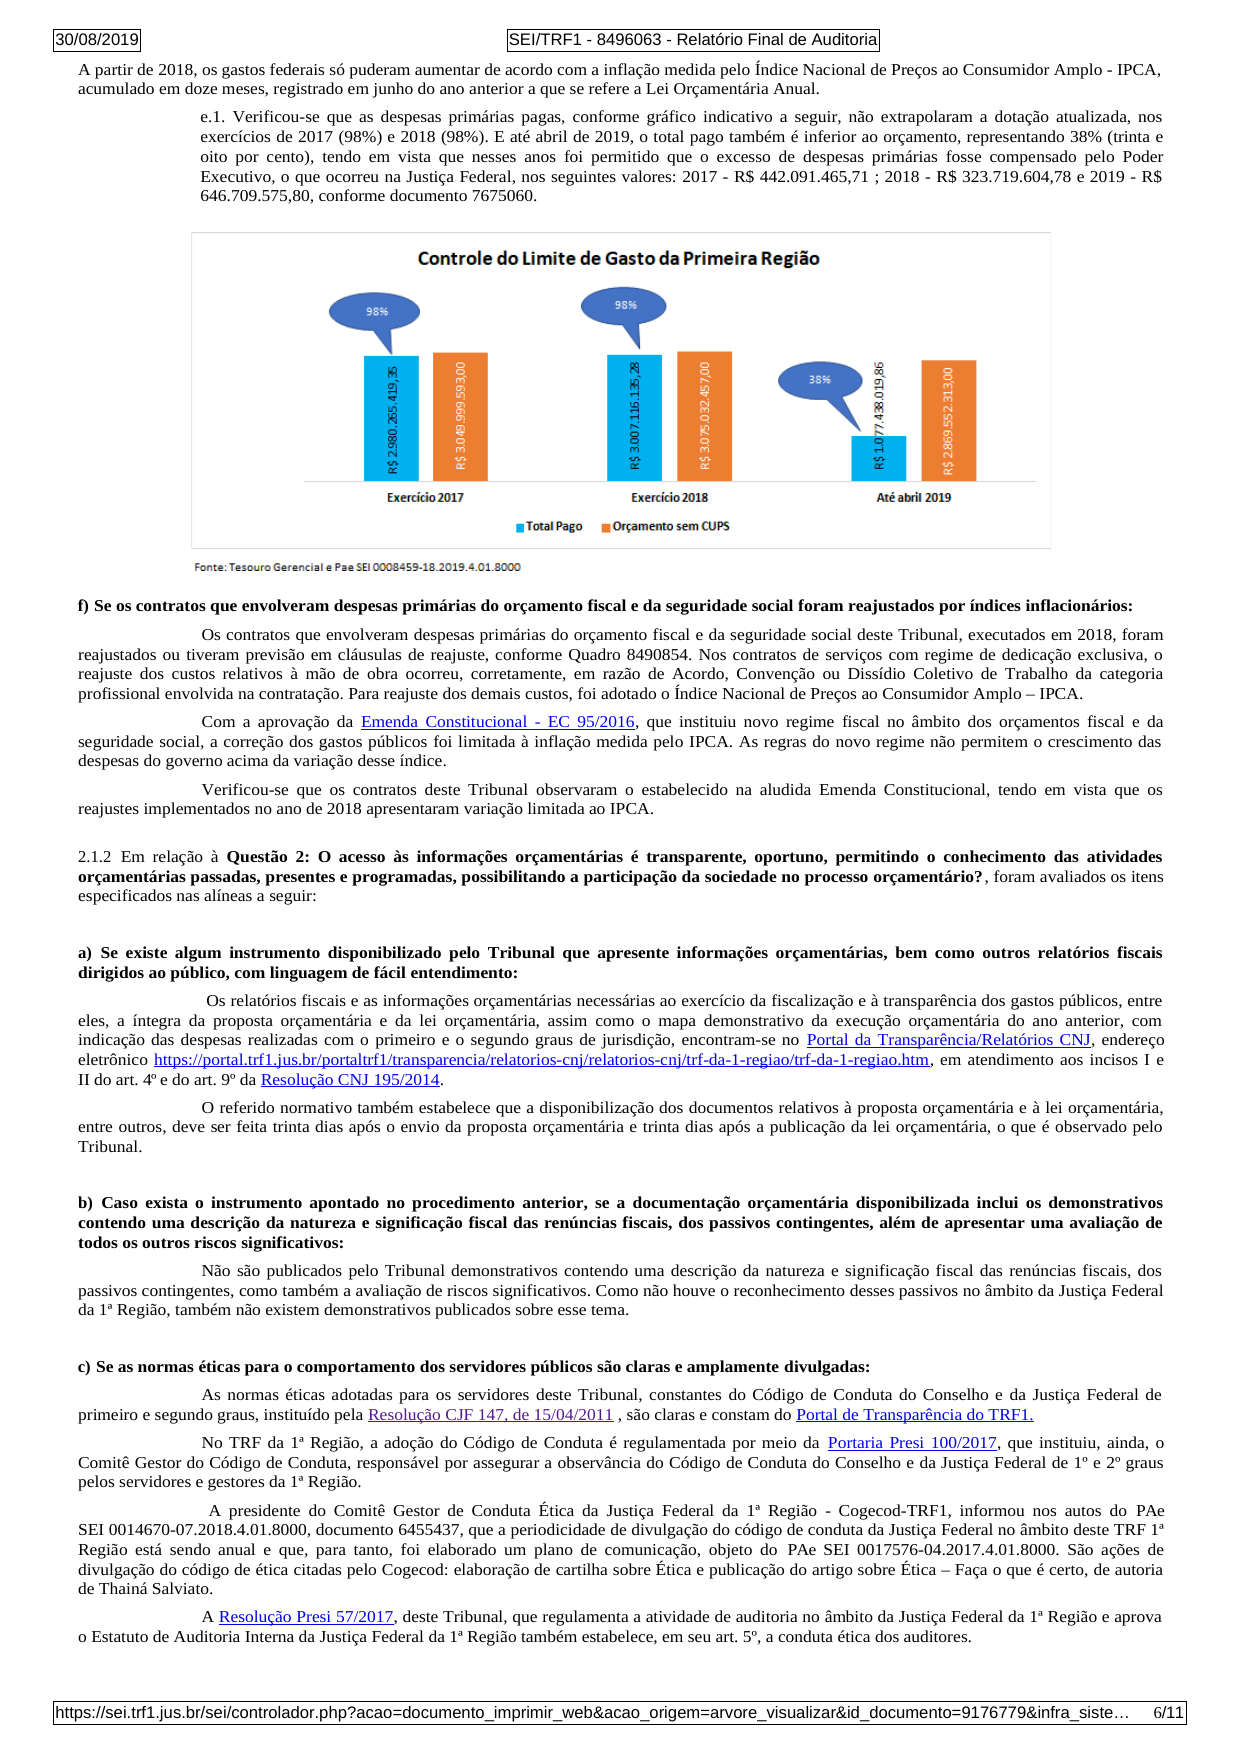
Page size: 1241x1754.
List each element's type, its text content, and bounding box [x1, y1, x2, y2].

text Os relatórios fiscais e as informações orçamentárias necessárias ao exercício da fiscalização e à transparência dos gastos públicos, entre eles, a íntegra da proposta orçamentária e da lei orçamentária, assim como o mapa demonstrativo da execução orçamentária do ano anterior, com indicação das despesas realizadas com o primeiro e o segundo graus de jurisdição, encontram-se no Portal da Transparência/Relatórios CNJ, endereço eletrônico https://portal.trf1.jus.br/portaltrf1/transparencia/relatorios-cnj/relatorios-cnj/trf-da-1-regiao/trf-da-1-regiao.htm, em atendimento aos incisos I e II do art. 4º e do art. 9º da Resolução CNJ 195/2014. [78, 991, 1164, 1089]
subtitle Se existe algum instrumento disponibilizado pelo Tribunal que apresente informações orçamentárias, bem como outros relatórios fiscais dirigidos ao público, com linguagem de fácil entendimento: [78, 943, 1164, 982]
text Verificou-se que os contratos deste Tribunal observaram o estabelecido na aludida Emenda Constitucional, tendo em vista que os reajustes implementados no ano de 2018 apresentaram variação limitada ao IPCA. [78, 779, 1164, 818]
text Não são publicados pelo Tribunal demonstrativos contendo uma descrição da natureza e significação fiscal das renúncias fiscais, dos passivos contingentes, como também a avaliação de riscos significativos. Como não houve o reconhecimento desses passivos no âmbito da Justiça Federal da 1ª Região, também não existem demonstrativos publicados sobre esse tema. [78, 1261, 1164, 1319]
subtitle Se as normas éticas para o comportamento dos servidores públicos são claras e amplamente divulgadas: [78, 1357, 1184, 1376]
text O referido normativo também estabelece que a disponibilização dos documentos relativos à proposta orçamentária e à lei orçamentária, entre outros, deve ser feita trinta dias após o envio da proposta orçamentária e trinta dias após a publicação da lei orçamentária, o que é observado pelo Tribunal. [78, 1097, 1164, 1156]
subtitle Caso exista o instrumento apontado no procedimento anterior, se a documentação orçamentária disponibilizada inclui os demonstrativos contendo uma descrição da natureza e significação fiscal das renúncias fiscais, dos passivos contingentes, além de apresentar uma avaliação de todos os outros riscos significativos: [78, 1193, 1164, 1252]
text A Resolução Presi 57/2017, deste Tribunal, que regulamenta a atividade de auditoria no âmbito da Justiça Federal da 1ª Região e aprova o Estatuto de Auditoria Interna da Justiça Federal da 1ª Região também estabelece, em seu art. 5º, a conduta ética dos auditores. [78, 1607, 1164, 1646]
text e.1. Verificou-se que as despesas primárias pagas, conforme gráfico indicativo a seguir, não extrapolaram a dotação atualizada, nos exercícios de 2017 (98%) e 2018 (98%). E até abril de 2019, o total pago também é inferior ao orçamento, representando 38% (trinta e oito por cento), tendo em vista que nesses anos foi permitido que o excesso de despesas primárias fosse compensado pelo Poder Executivo, o que ocorreu na Justiça Federal, nos seguintes valores: 2017 - R$ 442.091.465,71 ; 2018 - R$ 323.719.604,78 e 2019 - R$ 646.709.575,80, conforme documento 7675060. [200, 107, 1165, 205]
text Com a aprovação da Emenda Constitucional - EC 95/2016, que instituiu novo regime fiscal no âmbito dos orçamentos fiscal e da seguridade social, a correção dos gastos públicos foi limitada à inflação medida pelo IPCA. As regras do novo regime não permitem o crescimento das despesas do governo acima da variação desse índice. [78, 712, 1164, 770]
text A presidente do Comitê Gestor de Conduta Ética da Justiça Federal da 1ª Região - Cogecod-TRF1, informou nos autos do PAe SEI 0014670-07.2018.4.01.8000, documento 6455437, que a periodicidade de divulgação do código de conduta da Justiça Federal no âmbito deste TRF 1ª Região está sendo anual e que, para tanto, foi elaborado um plano de comunicação, objeto do PAe SEI 0017576-04.2017.4.01.8000. São ações de divulgação do código de ética citadas pelo Cogecod: elaboração de cartilha sobre Ética e publicação do artigo sobre Ética – Faça o que é certo, de autoria de Thainá Salviato. [78, 1500, 1164, 1598]
picture [191, 232, 1052, 571]
subtitle Se os contratos que envolveram despesas primárias do orçamento fiscal e da seguridade social foram reajustados por índices inflacionários: [78, 596, 1184, 615]
text Os contratos que envolveram despesas primárias do orçamento fiscal e da seguridade social deste Tribunal, executados em 2018, foram reajustados ou tiveram previsão em cláusulas de reajuste, conforme Quadro 8490854. Nos contratos de serviços com regime de dedicação exclusiva, o reajuste dos custos relativos à mão de obra ocorreu, corretamente, em razão de Acordo, Convenção ou Dissídio Coletivo de Trabalho da categoria profissional envolvida na contratação. Para reajuste dos demais custos, foi adotado o Índice Nacional de Preços ao Consumidor Amplo – IPCA. [78, 625, 1165, 703]
text No TRF da 1ª Região, a adoção do Código de Conduta é regulamentada por meio da Portaria Presi 100/2017, que instituiu, ainda, o Comitê Gestor do Código de Conduta, responsável por assegurar a observância do Código de Conduta do Conselho e da Justiça Federal de 1º e 2º graus pelos servidores e gestores da 1ª Região. [78, 1433, 1164, 1491]
text As normas éticas adotadas para os servidores deste Tribunal, constantes do Código de Conduta do Conselho e da Justiça Federal de primeiro e segundo graus, instituído pela Resolução CJF 147, de 15/04/2011 , são claras e constam do Portal de Transparência do TRF1. [78, 1385, 1164, 1424]
text A partir de 2018, os gastos federais só puderam aumentar de acordo com a inflação medida pelo Índice Nacional de Preços ao Consumidor Amplo - IPCA, acumulado em doze meses, registrado em junho do ano anterior a que se refere a Lei Orçamentária Anual. [78, 59, 1164, 98]
list Em relação à Questão 2: O acesso às informações orçamentárias é transparente, oportuno, permitindo o conhecimento das atividades orçamentárias passadas, presentes e programadas, possibilitando a participação da sociedade no processo orçamentário?, foram avaliados os itens especificados nas alíneas a seguir: [78, 847, 1164, 905]
